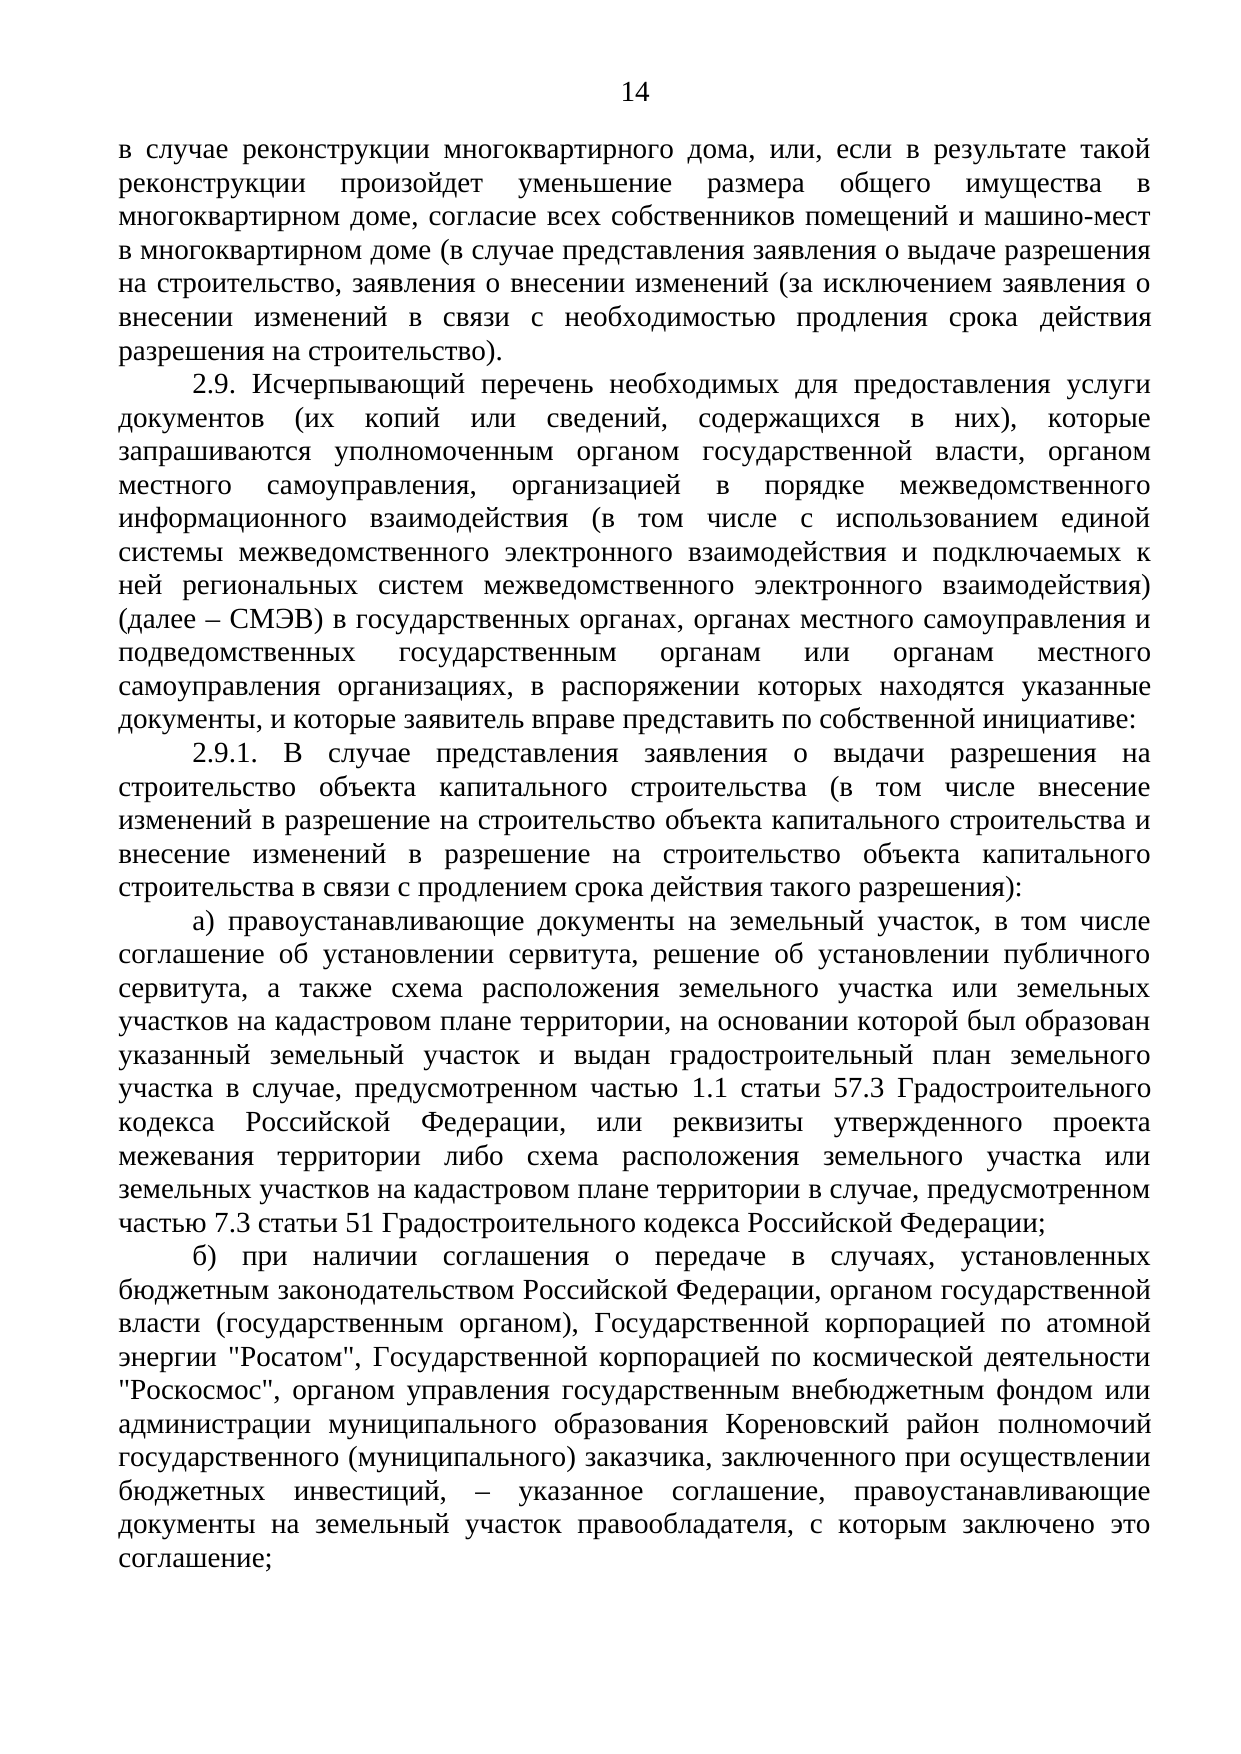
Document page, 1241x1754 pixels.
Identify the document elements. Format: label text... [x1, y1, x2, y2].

text в случае реконструкции многоквартирного дома, или, если в результате такой реконструкции произойдет уменьшение размера общего имущества в многоквартирном доме, согласие всех собственников помещений и машино-мест в многоквартирном доме (в случае представления заявления о выдаче разрешения на строительство, заявления о внесении изменений (за исключением заявления о внесении изменений в связи с необходимостью продления срока действия разрешения на строительство). [118, 131, 1152, 366]
text а) правоустанавливающие документы на земельный участок, в том числе соглашение об установлении сервитута, решение об установлении публичного сервитута, а также схема расположения земельного участка или земельных участков на кадастровом плане территории, на основании которой был образован указанный земельный участок и выдан градостроительный план земельного участка в случае, предусмотренном частью 1.1 статьи 57.3 Градостроительного кодекса Российской Федерации, или реквизиты утвержденного проекта межевания территории либо схема расположения земельного участка или земельных участков на кадастровом плане территории в случае, предусмотренном частью 7.3 статьи 51 Градостроительного кодекса Российской Федерации; [118, 903, 1152, 1238]
text б) при наличии соглашения о передаче в случаях, установленных бюджетным законодательством Российской Федерации, органом государственной власти (государственным органом), Государственной корпорацией по атомной энергии "Росатом", Государственной корпорацией по космической деятельности "Роскосмос", органом управления государственным внебюджетным фондом или администрации муниципального образования Кореновский район полномочий государственного (муниципального) заказчика, заключенного при осуществлении бюджетных инвестиций, – указанное соглашение, правоустанавливающие документы на земельный участок правообладателя, с которым заключено это соглашение; [118, 1238, 1152, 1574]
text 2.9. Исчерпывающий перечень необходимых для предоставления услуги документов (их копий или сведений, содержащихся в них), которые запрашиваются уполномоченным органом государственной власти, органом местного самоуправления, организацией в порядке межведомственного информационного взаимодействия (в том числе с использованием единой системы межведомственного электронного взаимодействия и подключаемых к ней региональных систем межведомственного электронного взаимодействия) (далее – СМЭВ) в государственных органах, органах местного самоуправления и подведомственных государственным органам или органам местного самоуправления организациях, в распоряжении которых находятся указанные документы, и которые заявитель вправе представить по собственной инициативе: [118, 366, 1152, 735]
text 2.9.1. В случае представления заявления о выдачи разрешения на строительство объекта капитального строительства (в том числе внесение изменений в разрешение на строительство объекта капитального строительства и внесение изменений в разрешение на строительство объекта капитального строительства в связи с продлением срока действия такого разрешения): [118, 735, 1152, 903]
